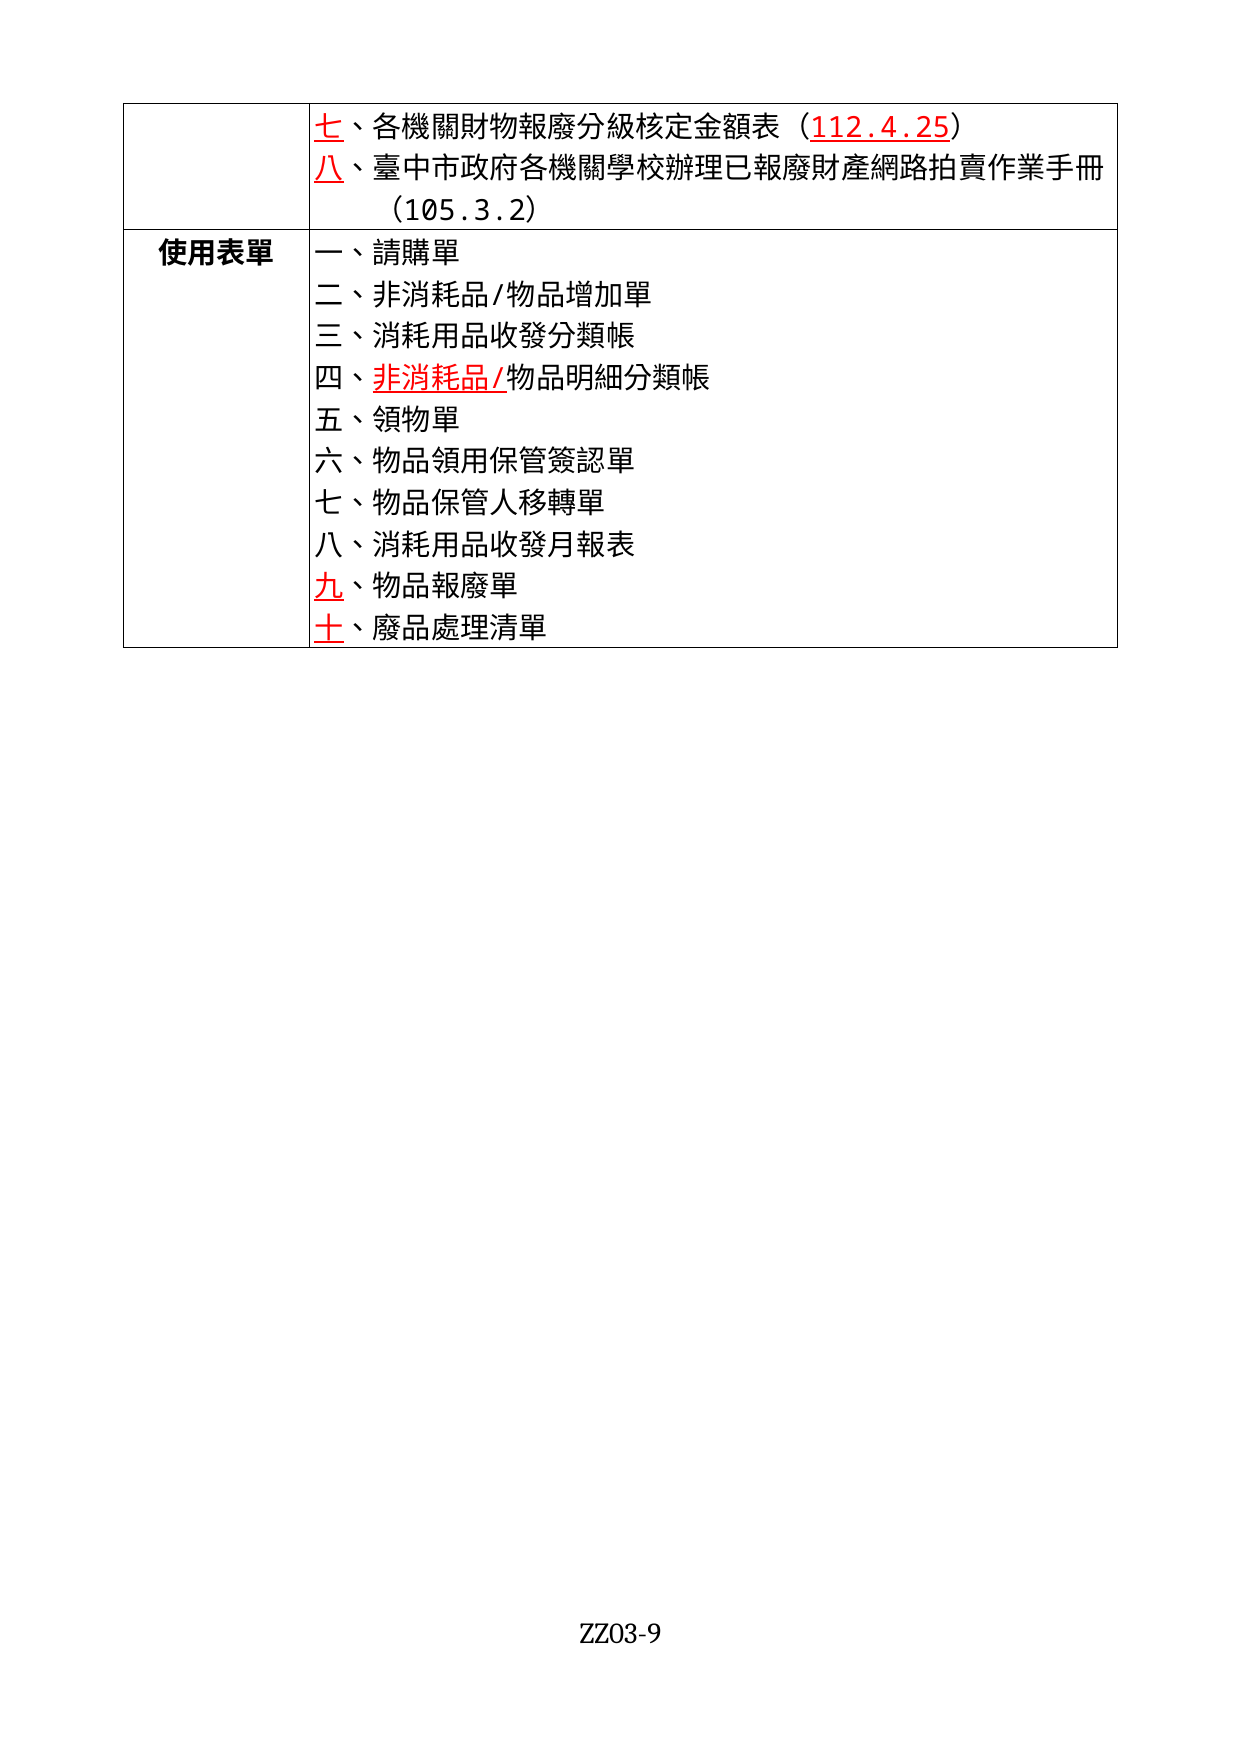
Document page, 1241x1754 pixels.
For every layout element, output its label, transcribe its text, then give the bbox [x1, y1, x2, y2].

table_cell 一、請購單 二、非消耗品/物品增加單 三、消耗用品收發分類帳 四、非消耗品/物品明細分類帳 五、領物單 六、物品領用保管簽認單 七、物品保管人移轉單 八、消耗用品收發月報表 九、物品報廢單 十、廢品處理清單 [310, 230, 1117, 647]
table_cell 使用表單 [124, 230, 309, 647]
table_cell 七、各機關財物報廢分級核定金額表（112.4.25） 八、臺中市政府各機關學校辦理已報廢財產網路拍賣作業手冊（105.3.2） [310, 104, 1117, 229]
table_cell [124, 104, 309, 229]
